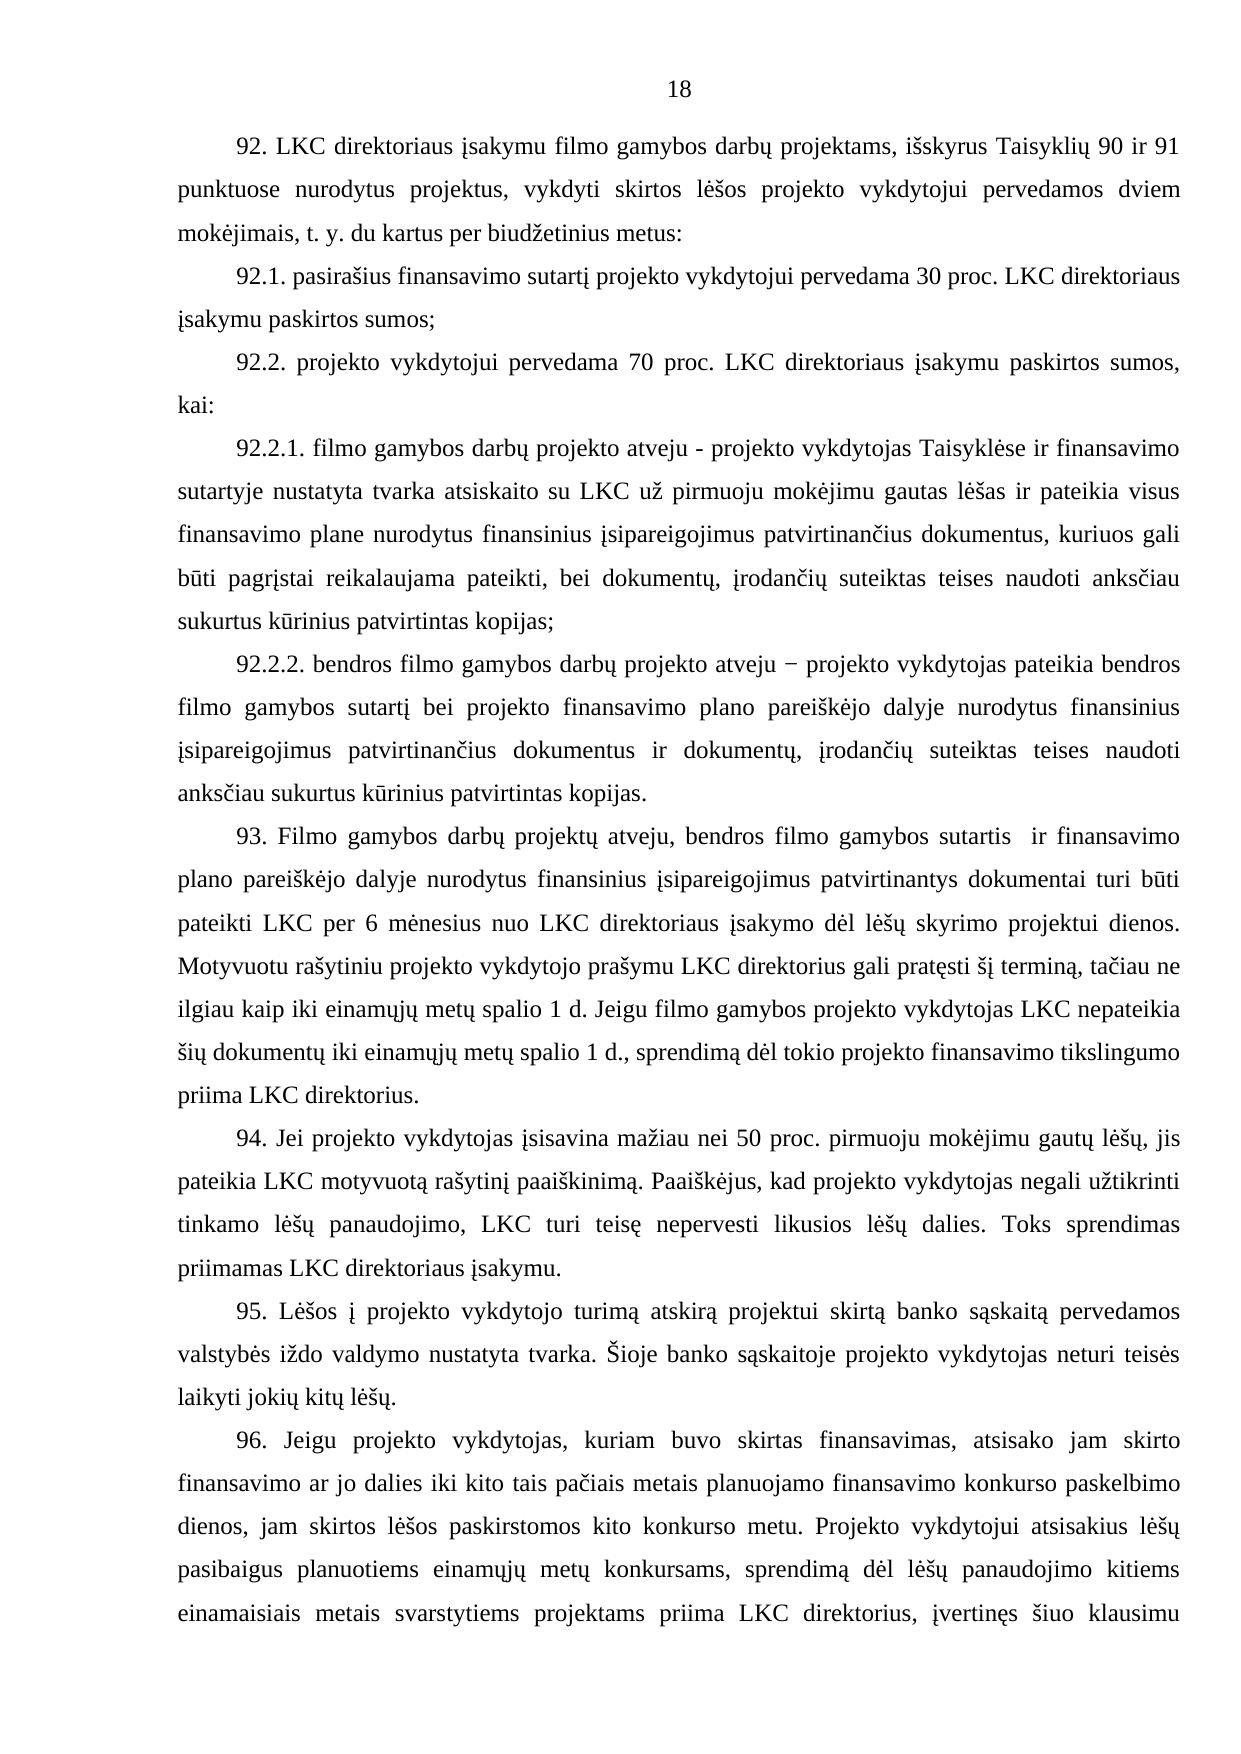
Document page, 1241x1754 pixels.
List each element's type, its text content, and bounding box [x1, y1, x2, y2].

text 95. Lėšos į projekto vykdytojo turimą atskirą projektui skirtą banko sąskaitą pervedamos valstybės iždo valdymo nustatyta tvarka. Šioje banko sąskaitoje projekto vykdytojas neturi teisės laikyti jokių kitų lėšų. [177, 1296, 1181, 1411]
text 96. Jeigu projekto vykdytojas, kuriam buvo skirtas finansavimas, atsisako jam skirto finansavimo ar jo dalies iki kito tais pačiais metais planuojamo finansavimo konkurso paskelbimo dienos, jam skirtos lėšos paskirstomos kito konkurso metu. Projekto vykdytojui atsisakius lėšų pasibaigus planuotiems einamųjų metų konkursams, sprendimą dėl lėšų panaudojimo kitiems einamaisiais metais svarstytiems projektams priima LKC direktorius, įvertinęs šiuo klausimu [177, 1425, 1181, 1626]
text 92.2. projekto vykdytojui pervedama 70 proc. LKC direktoriaus įsakymu paskirtos sumos, kai: [177, 347, 1181, 419]
text 93. Filmo gamybos darbų projektų atveju, bendros filmo gamybos sutartis ir finansavimo plano pareiškėjo dalyje nurodytus finansinius įsipareigojimus patvirtinantys dokumentai turi būti pateikti LKC per 6 mėnesius nuo LKC direktoriaus įsakymo dėl lėšų skyrimo projektui dienos. Motyvuotu rašytiniu projekto vykdytojo prašymu LKC direktorius gali pratęsti šį terminą, tačiau ne ilgiau kaip iki einamųjų metų spalio 1 d. Jeigu filmo gamybos projekto vykdytojas LKC nepateikia šių dokumentų iki einamųjų metų spalio 1 d., sprendimą dėl tokio projekto finansavimo tikslingumo priima LKC direktorius. [177, 821, 1181, 1109]
text 92.1. pasirašius finansavimo sutartį projekto vykdytojui pervedama 30 proc. LKC direktoriaus įsakymu paskirtos sumos; [177, 261, 1181, 333]
text 94. Jei projekto vykdytojas įsisavina mažiau nei 50 proc. pirmuoju mokėjimu gautų lėšų, jis pateikia LKC motyvuotą rašytinį paaiškinimą. Paaiškėjus, kad projekto vykdytojas negali užtikrinti tinkamo lėšų panaudojimo, LKC turi teisę nepervesti likusios lėšų dalies. Toks sprendimas priimamas LKC direktoriaus įsakymu. [177, 1123, 1181, 1281]
text 92.2.2. bendros filmo gamybos darbų projekto atveju − projekto vykdytojas pateikia bendros filmo gamybos sutartį bei projekto finansavimo plano pareiškėjo dalyje nurodytus finansinius įsipareigojimus patvirtinančius dokumentus ir dokumentų, įrodančių suteiktas teises naudoti anksčiau sukurtus kūrinius patvirtintas kopijas. [177, 649, 1181, 807]
text 92. LKC direktoriaus įsakymu filmo gamybos darbų projektams, išskyrus Taisyklių 90 ir 91 punktuose nurodytus projektus, vykdyti skirtos lėšos projekto vykdytojui pervedamos dviem mokėjimais, t. y. du kartus per biudžetinius metus: [177, 131, 1181, 246]
text 92.2.1. filmo gamybos darbų projekto atveju - projekto vykdytojas Taisyklėse ir finansavimo sutartyje nustatyta tvarka atsiskaito su LKC už pirmuoju mokėjimu gautas lėšas ir pateikia visus finansavimo plane nurodytus finansinius įsipareigojimus patvirtinančius dokumentus, kuriuos gali būti pagrįstai reikalaujama pateikti, bei dokumentų, įrodančių suteiktas teises naudoti anksčiau sukurtus kūrinius patvirtintas kopijas; [177, 433, 1181, 634]
